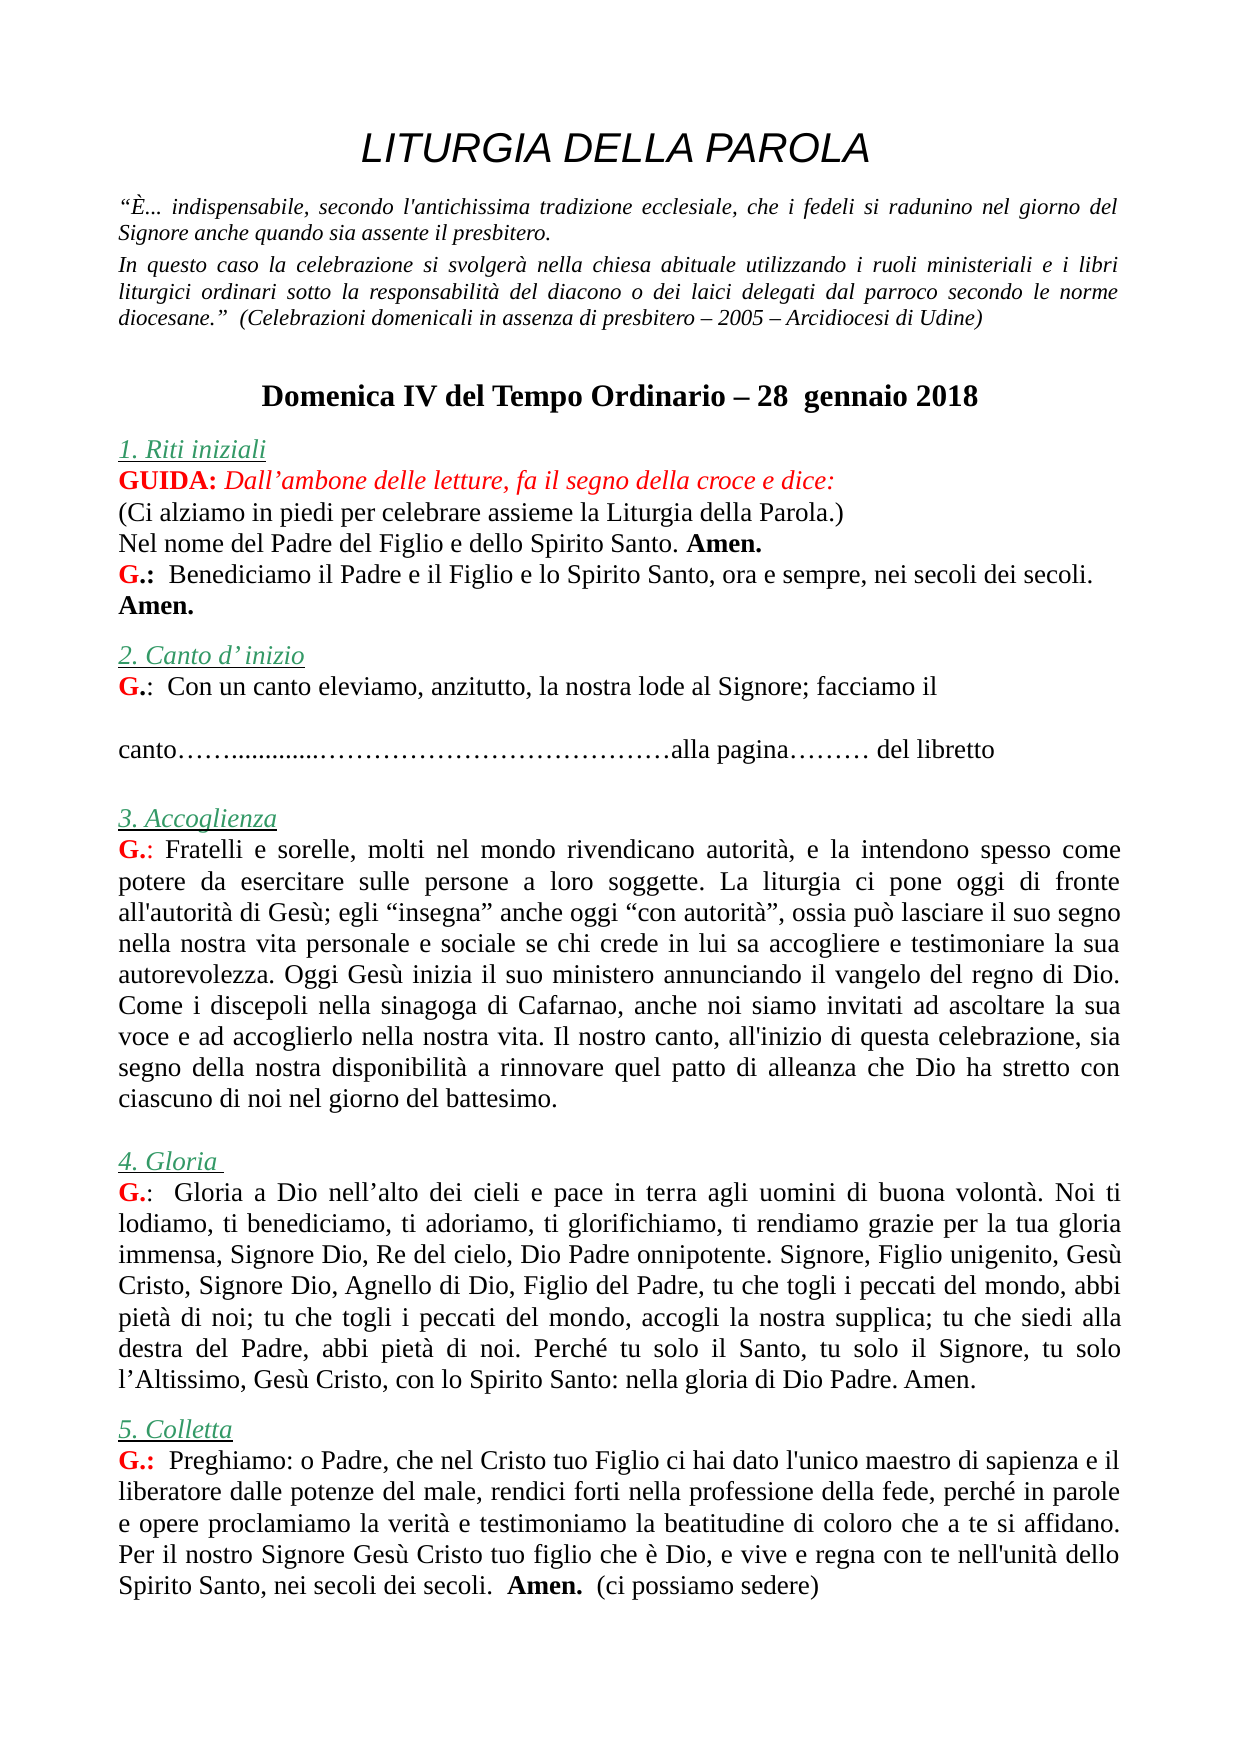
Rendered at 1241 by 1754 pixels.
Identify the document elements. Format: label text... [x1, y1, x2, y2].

text Nel nome del Padre del Figlio e dello Spirito Santo. Amen. [118, 527, 1122, 558]
text 3. Accoglienza [118, 802, 1122, 833]
text canto…….............…………………………………alla pagina……… del libretto [118, 733, 1122, 764]
text LITURGIA DELLA PAROLA [118, 123, 1122, 171]
text G.: Preghiamo: o Padre, che nel Cristo tuo Figlio ci hai dato l'unico maestro di sapienza e il liberatore dalle potenze del male, rendici forti nella professione della fede, perché in parole e opere proclamiamo la verità e testimoniamo la beatitudine di coloro che a te si affidano. Per il nostro Signore Gesù Cristo tuo figlio che è Dio, e vive e regna con te nell'unità dello Spirito Santo, nei secoli dei secoli. Amen. (ci possiamo sedere) [118, 1444, 1122, 1600]
text 1. Riti iniziali [118, 433, 1122, 464]
text (Ci alziamo in piedi per celebrare assieme la Liturgia della Parola.) [118, 496, 1122, 527]
text 4. Gloria [118, 1145, 1122, 1176]
text G.: Con un canto eleviamo, anzitutto, la nostra lode al Signore; facciamo il [118, 671, 1122, 702]
text G.: Gloria a Dio nell’alto dei cieli e pace in ter­ra agli uomini di buona volontà. Noi ti lodiamo, ti benediciamo, ti adoriamo, ti glorifichia­mo, ti rendiamo grazie per la tua gloria immen­sa, Signore Dio, Re del cielo, Dio Padre on­nipotente. Signore, Figlio unigenito, Gesù Cri­sto, Signore Dio, Agnello di Dio, Figlio del Padre, tu che togli i peccati del mondo, abbi pietà di noi; tu che togli i peccati del mon­do, accogli la nostra supplica; tu che siedi alla destra del Padre, abbi pietà di noi. Perché tu solo il Santo, tu solo il Signore, tu solo l’Altissimo, Gesù Cristo, con lo Spirito Santo: nella gloria di Dio Padre. Amen. [118, 1176, 1122, 1394]
text GUIDA: Dall’ambone delle letture, fa il segno della croce e dice: [118, 464, 1122, 496]
text “È... indispensabile, secondo l'antichissima tradizione ecclesiale, che i fedeli si radunino nel giorno del Signore anche quando sia assente il presbitero. [118, 193, 1122, 246]
text Domenica IV del Tempo Ordinario – 28 gennaio 2018 [118, 377, 1122, 413]
text 5. Colletta [118, 1413, 1122, 1444]
text G.: Fratelli e sorelle, molti nel mondo rivendicano autorità, e la intendono spesso come potere da esercitare sulle persone a loro soggette. La liturgia ci pone oggi di fronte all'autorità di Gesù; egli “insegna” anche oggi “con autorità”, ossia può lasciare il suo segno nella nostra vita personale e sociale se chi crede in lui sa accogliere e testimoniare la sua autorevolezza. Oggi Gesù inizia il suo ministero annunciando il vangelo del regno di Dio. Come i discepoli nella sinagoga di Cafarnao, anche noi siamo invitati ad ascoltare la sua voce e ad accoglierlo nella nostra vita. Il nostro canto, all'inizio di questa celebrazione, sia segno della nostra disponibilità a rinnovare quel patto di alleanza che Dio ha stretto con ciascuno di noi nel giorno del battesimo. [118, 833, 1122, 1114]
text 2. Canto d’ inizio [118, 639, 1122, 671]
text In questo caso la celebrazione si svolgerà nella chiesa abituale utilizzando i ruoli ministeriali e i libri liturgici ordinari sotto la responsabilità del diacono o dei laici delegati dal parroco secondo le norme diocesane.” (Celebrazioni domenicali in assenza di presbitero – 2005 – Arcidiocesi di Udine) [118, 251, 1122, 331]
text G.: Benediciamo il Padre e il Figlio e lo Spirito Santo, ora e sempre, nei secoli dei secoli. Amen. [118, 558, 1122, 620]
